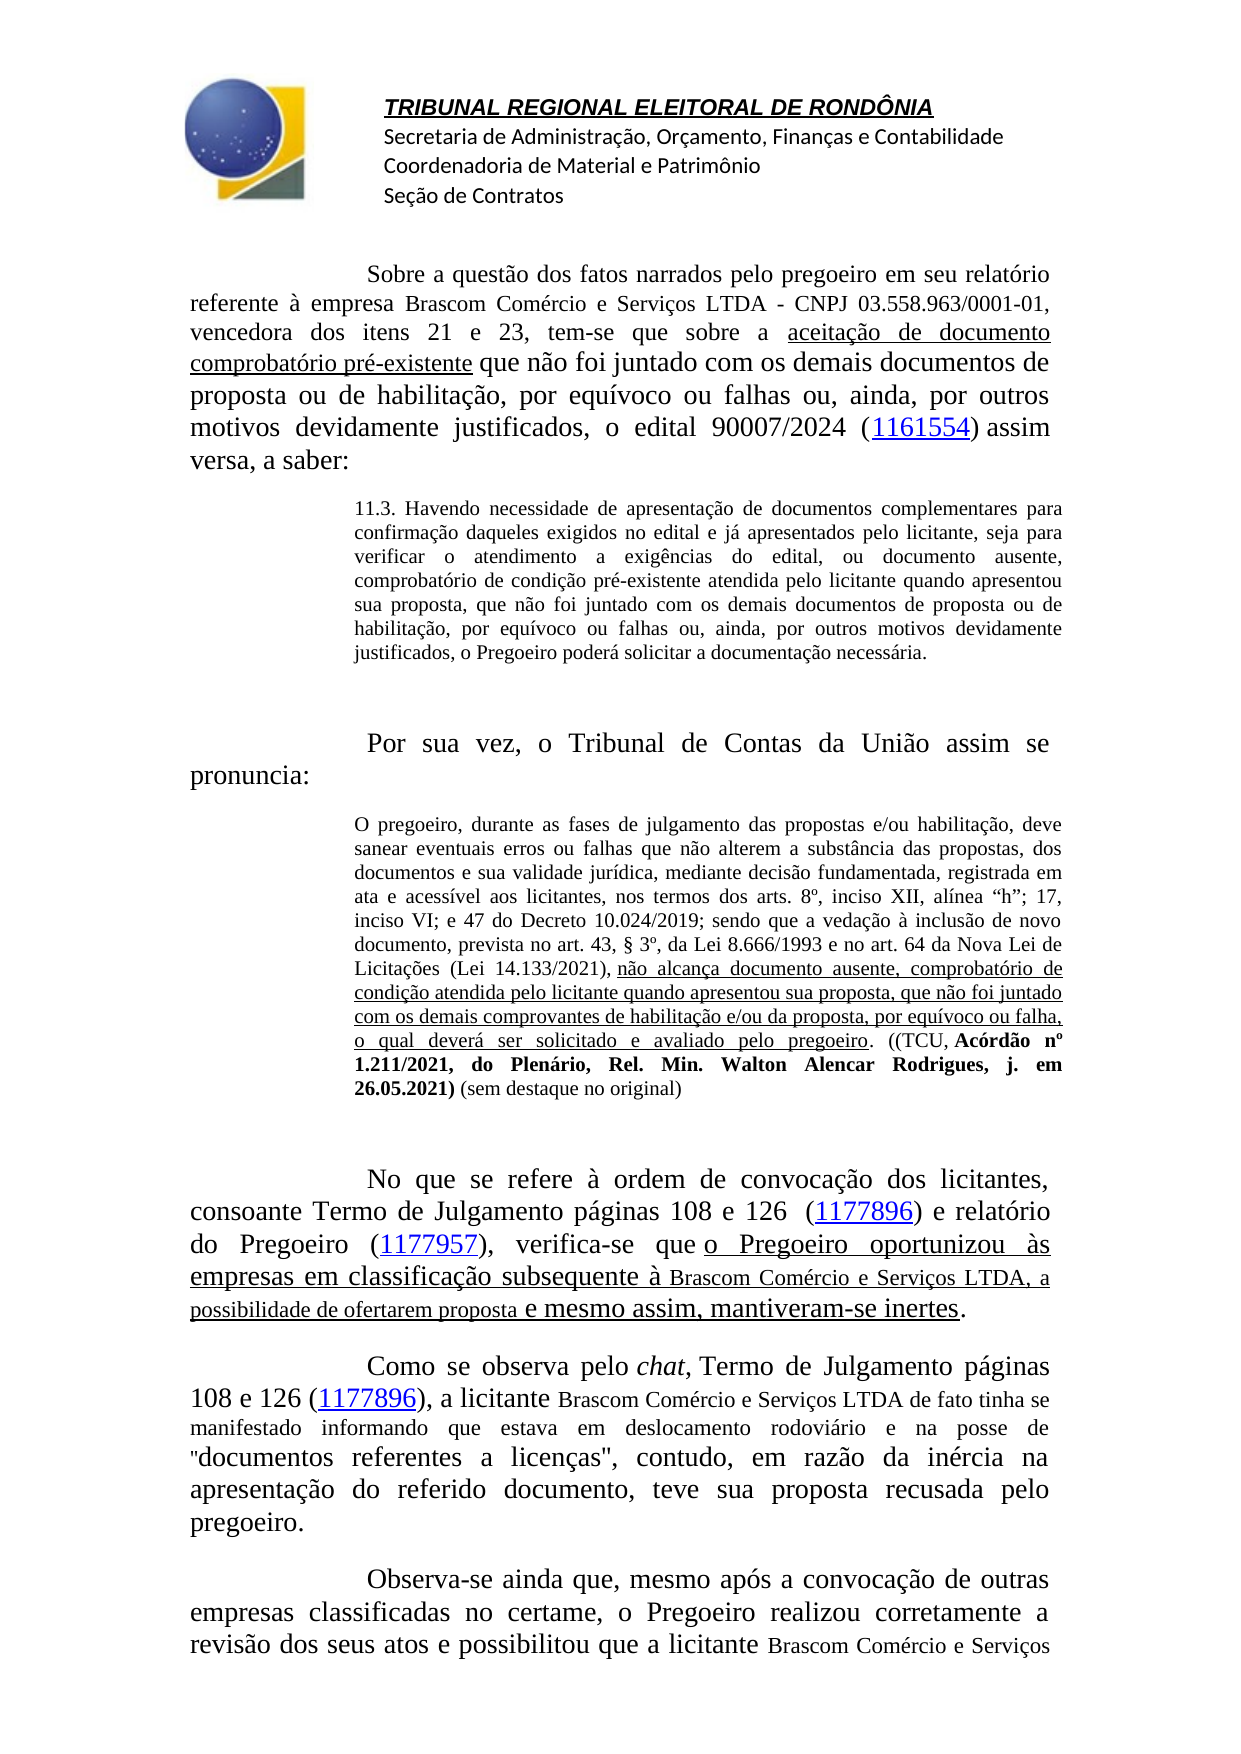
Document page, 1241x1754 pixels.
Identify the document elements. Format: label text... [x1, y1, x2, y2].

text Por sua vez, o Tribunal de Contas da União assim se pronuncia: [190, 726, 1051, 791]
text No que se refere à ordem de convocação dos licitantes, consoante Termo de Julgamento páginas 108 e 126 (1177896) e relatório do Pregoeiro (1177957), verifica-se que o Pregoeiro oportunizou às empresas em classificação subsequente à Brascom Comércio e Serviços LTDA, a possibilidade de ofertarem proposta e mesmo assim, mantiveram-se inertes. [190, 1162, 1051, 1324]
text Como se observa pelo chat, Termo de Julgamento páginas 108 e 126 (1177896), a licitante Brascom Comércio e Serviços LTDA de fato tinha se manifestado informando que estava em deslocamento rodoviário e na posse de ''documentos referentes a licenças'', contudo, em razão da inércia na apresentação do referido documento, teve sua proposta recusada pelo pregoeiro. [190, 1349, 1051, 1537]
text o qual deverá ser solicitado e avaliado pelo pregoeiro. ((TCU, Acórdão nº 1.211/2021, do Plenário, Rel. Min. Walton Alencar Rodrigues, j. em 26.05.2021) (sem destaque no original) [354, 1026, 1063, 1100]
text com os demais comprovantes de habilitação e/ou da proposta, por equívoco ou falha, [354, 1002, 1063, 1025]
text Observa-se ainda que, mesmo após a convocação de outras empresas classificadas no certame, o Pregoeiro realizou corretamente a revisão dos seus atos e possibilitou que a licitante Brascom Comércio e Serviços [190, 1562, 1051, 1659]
text Sobre a questão dos fatos narrados pelo pregoeiro em seu relatório referente à empresa Brascom Comércio e Serviços LTDA - CNPJ 03.558.963/0001-01, vencedora dos itens 21 e 23, tem-se que sobre a aceitação de documento comprobatório pré-existente que não foi juntado com os demais documentos de proposta ou de habilitação, por equívoco ou falhas ou, ainda, por outros motivos devidamente justificados, o edital 90007/2024 (1161554) assim versa, a saber: [190, 259, 1051, 475]
text O pregoeiro, durante as fases de julgamento das propostas e/ou habilitação, deve sanear eventuais erros ou falhas que não alterem a substância das propostas, dos documentos e sua validade jurídica, mediante decisão fundamentada, registrada em ata e acessível aos licitantes, nos termos dos arts. 8º, inciso XII, alínea “h”; 17, inciso VI; e 47 do Decreto 10.024/2019; sendo que a vedação à inclusão de novo documento, prevista no art. 43, § 3º, da Lei 8.666/1993 e no art. 64 da Nova Lei de Licitações (Lei 14.133/2021), não alcança documento ausente, comprobatório de condição atendida pelo licitante quando apresentou sua proposta, que não foi juntado [354, 812, 1063, 1001]
text 11.3. Havendo necessidade de apresentação de documentos complementares para confirmação daqueles exigidos no edital e já apresentados pelo licitante, seja para verificar o atendimento a exigências do edital, ou documento ausente, comprobatório de condição pré-existente atendida pelo licitante quando apresentou sua proposta, que não foi juntado com os demais documentos de proposta ou de habilitação, por equívoco ou falhas ou, ainda, por outros motivos devidamente justificados, o Pregoeiro poderá solicitar a documentação necessária. [354, 496, 1063, 664]
